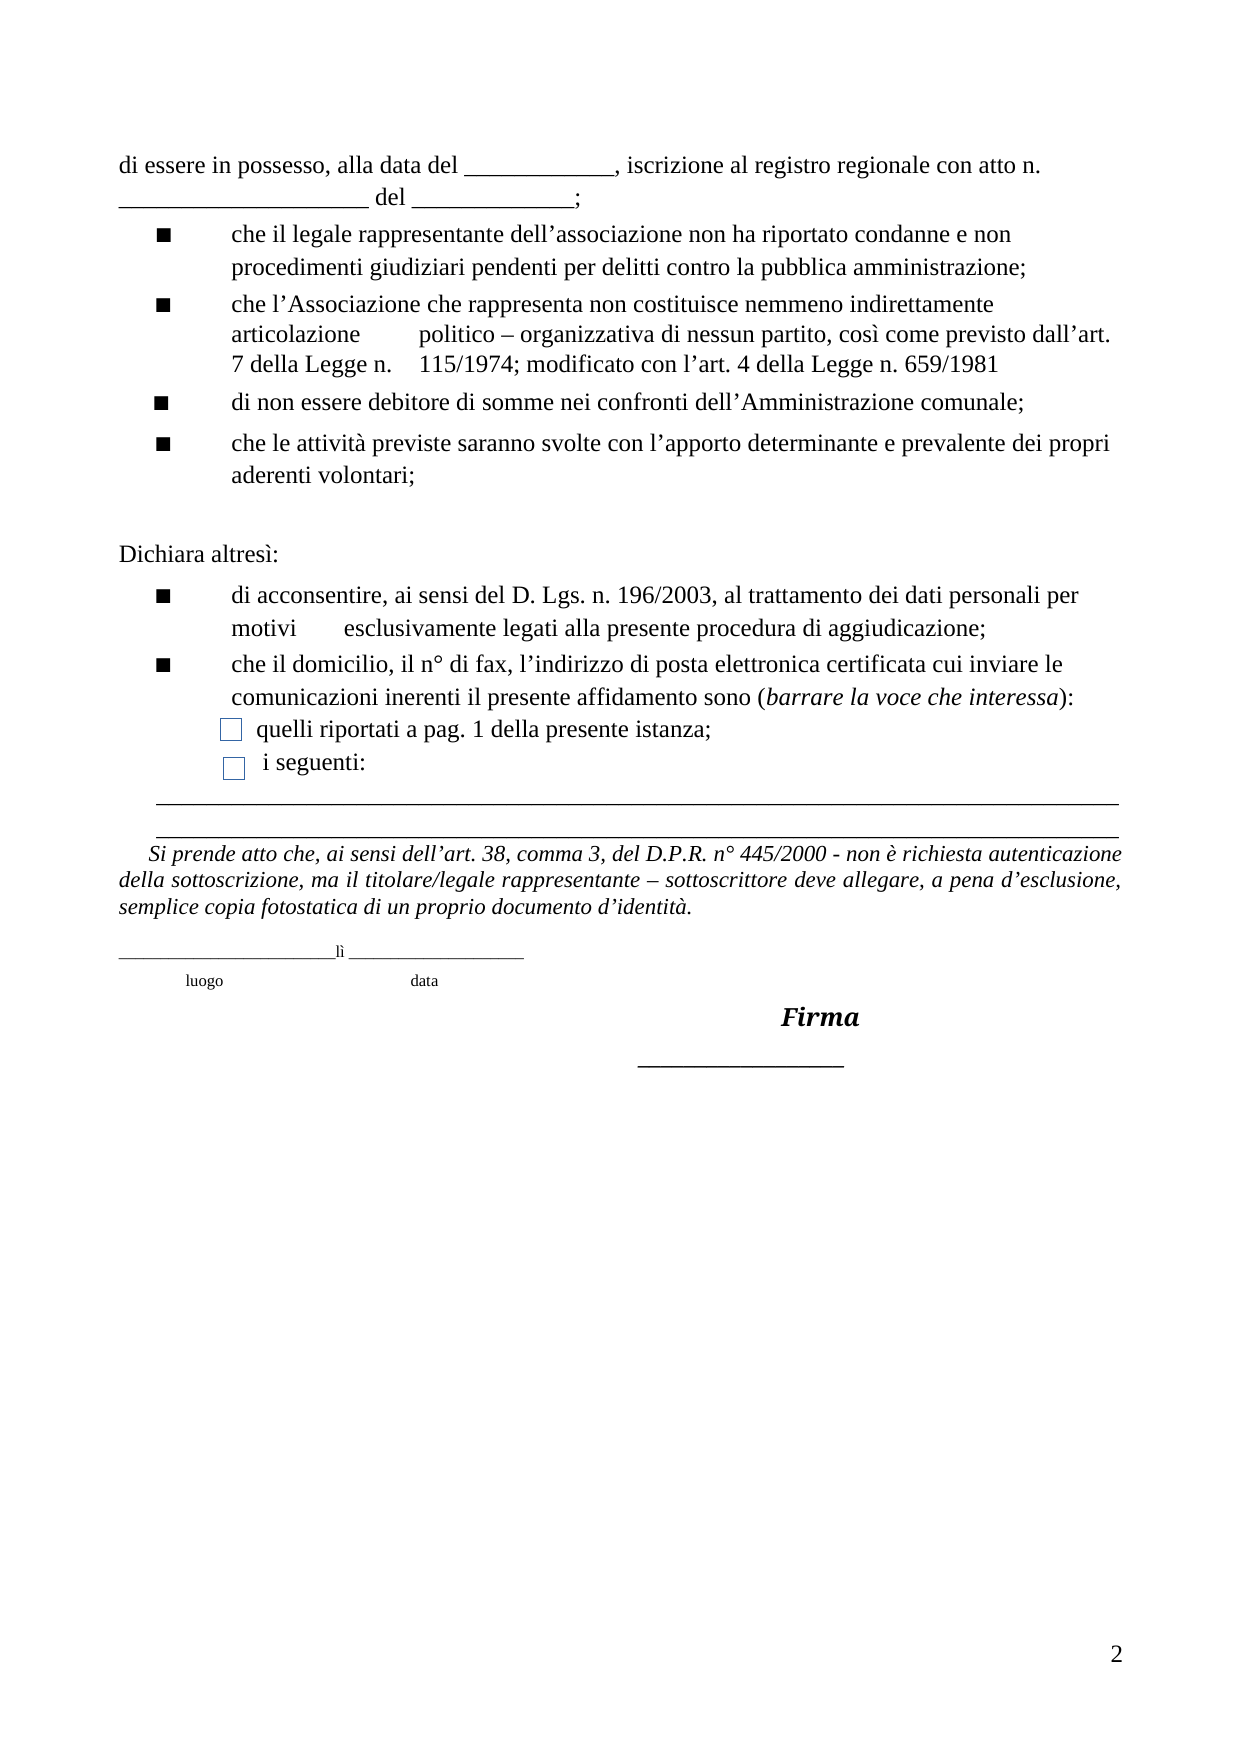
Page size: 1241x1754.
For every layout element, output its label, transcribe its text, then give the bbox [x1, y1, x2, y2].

list che le attività previste saranno svolte con l’apporto determinante e prevalente dei propri aderenti volontari; [156, 428, 1123, 489]
text luogo data [185, 970, 1123, 989]
text Firma [781, 1000, 1123, 1034]
text di essere in possesso, alla data del ____________, iscrizione al registro regionale con atto n. ____________________ del _____________; [119, 150, 1123, 211]
list di non essere debitore di somme nei confronti dell’Amministrazione comunale; [154, 387, 1123, 416]
text __________________ [639, 1037, 1123, 1072]
text Si prende atto che, ai sensi dell’art. 38, comma 3, del D.P.R. n° 445/2000 - non è richiesta autenticazione della sottoscrizione, ma il titolare/legale rappresentante – sottoscrittore deve allegare, a pena d’esclusione, semplice copia fotostatica di un proprio documento d’identità. [119, 841, 1123, 919]
list quelli riportati a pag. 1 della presente istanza; [156, 714, 1121, 743]
text _____________________________________________________________________________ [156, 779, 1123, 808]
list i seguenti: [156, 747, 1121, 776]
text Dichiara altresì: [119, 539, 1123, 568]
text __________________________lì _____________________ [119, 941, 1123, 961]
list che il legale rappresentante dell’associazione non ha riportato condanne e non procedimenti giudiziari pendenti per delitti contro la pubblica amministrazione; [157, 219, 1123, 281]
list che il domicilio, il n° di fax, l’indirizzo di posta elettronica certificata cui inviare le comunicazioni inerenti il presente affidamento sono (barrare la voce che interessa): [156, 649, 1121, 711]
list che l’Associazione che rappresenta non costituisce nemmeno indirettamente articolazione politico – organizzativa di nessun partito, così come previsto dall’art. 7 della Legge n. 115/1974; modificato con l’art. 4 della Legge n. 659/1981 [156, 289, 1123, 378]
text _____________________________________________________________________________ [156, 812, 1123, 841]
list di acconsentire, ai sensi del D. Lgs. n. 196/2003, al trattamento dei dati personali per motivi esclusivamente legati alla presente procedura di aggiudicazione; [156, 580, 1123, 641]
text 2 [1110, 1639, 1123, 1668]
